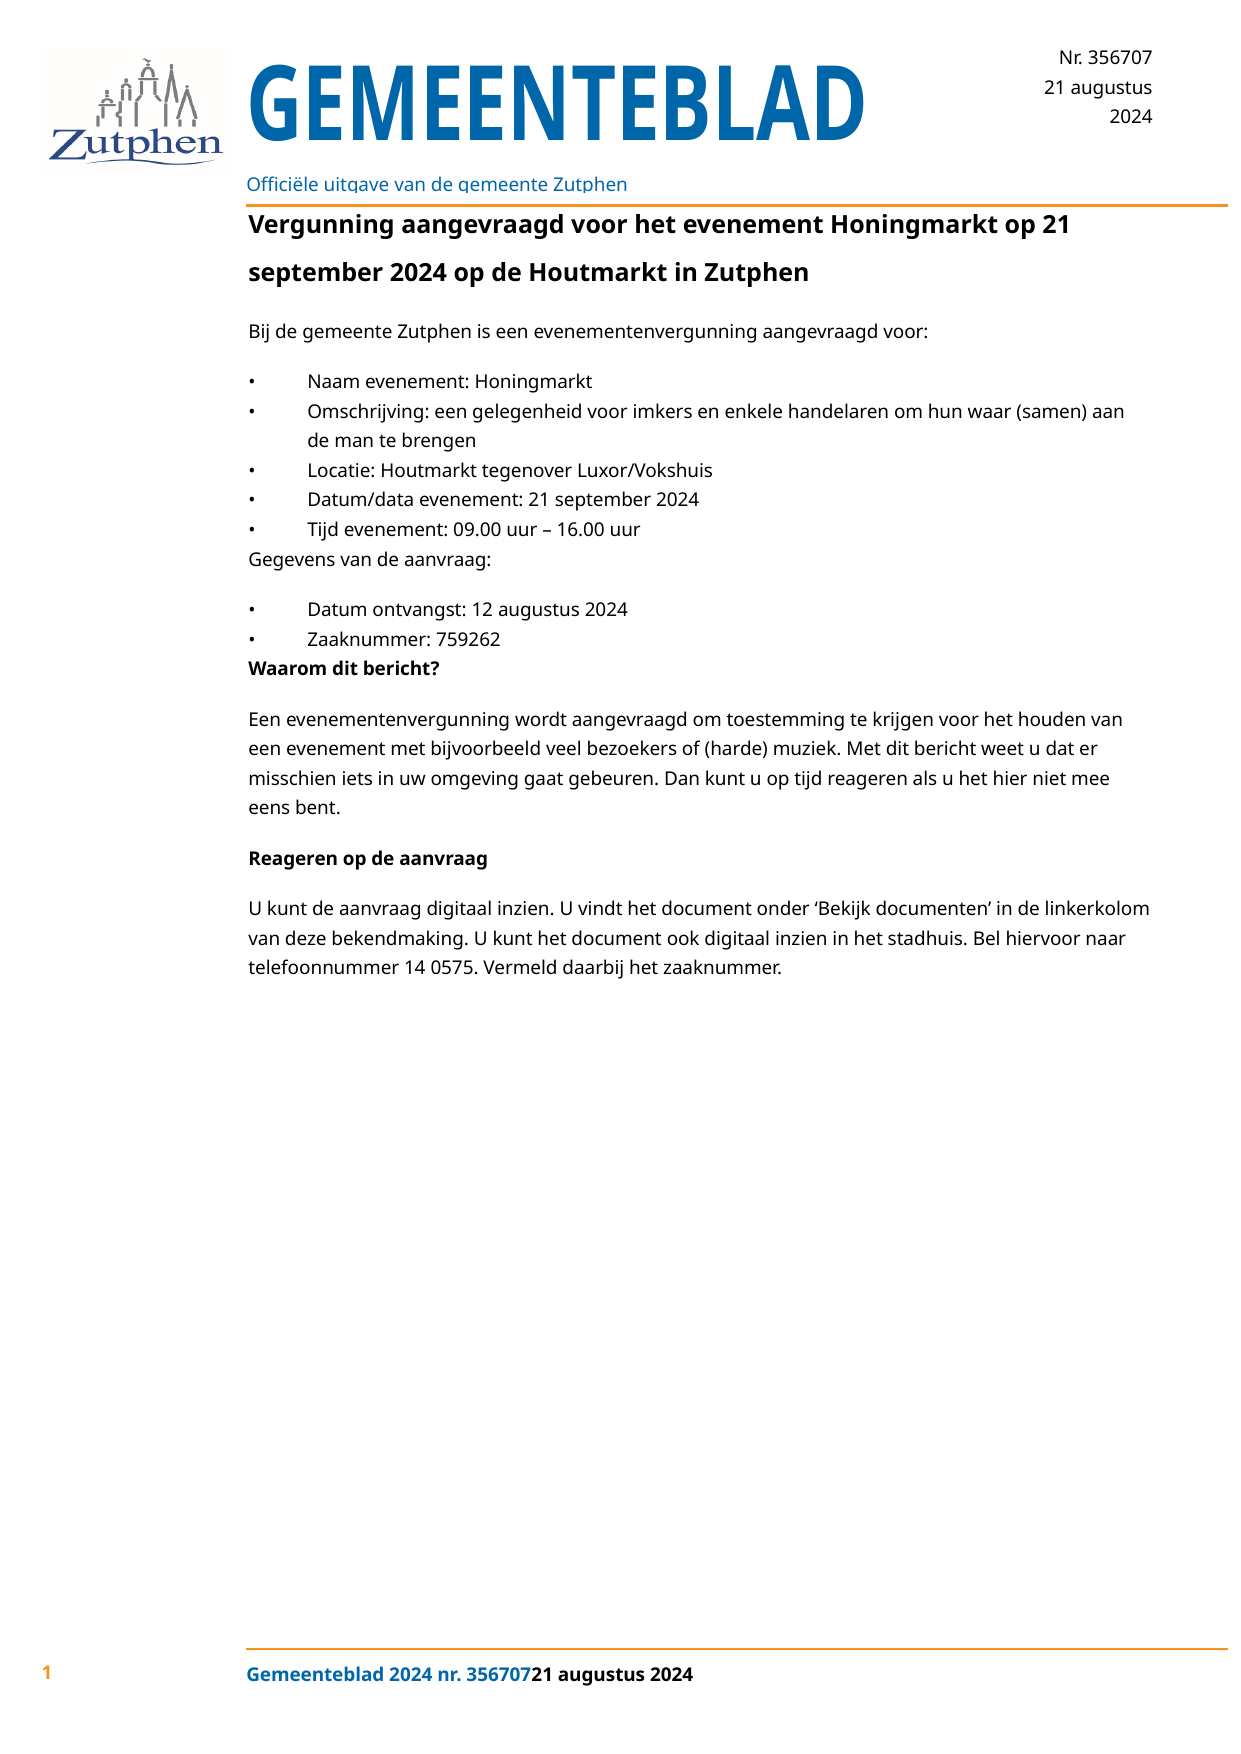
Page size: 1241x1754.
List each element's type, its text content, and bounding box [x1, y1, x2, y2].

list Omschrijving: een gelegenheid voor imkers en enkele handelaren om hun waar (samen) aan de man te brengen [248, 398, 1152, 453]
text Reageren op de aanvraag [248, 845, 1152, 871]
text U kunt de aanvraag digitaal inzien. U vindt het document onder ‘Bekijk documenten’ in de linkerkolom van deze bekendmaking. U kunt het document ook digitaal inzien in het stadhuis. Bel hiervoor naar telefoonnummer 14 0575. Vermeld daarbij het zaaknummer. [248, 895, 1152, 980]
text Gegevens van de aanvraag: [248, 546, 1152, 572]
list Zaaknummer: 759262 [248, 626, 1152, 652]
text Waarom dit bericht? [248, 655, 1152, 681]
text Vergunning aangevraagd voor het evenement Honingmarkt op 21 september 2024 op de Houtmarkt in Zutphen [248, 207, 1152, 288]
list Locatie: Houtmarkt tegenover Luxor/Vokshuis [248, 457, 1152, 483]
list Datum/data evenement: 21 september 2024 [248, 487, 1152, 512]
text Een evenementenvergunning wordt aangevraagd om toestemming te krijgen voor het houden van een evenement met bijvoorbeeld veel bezoekers of (harde) muziek. Met dit bericht weet u dat er misschien iets in uw omgeving gaat gebeuren. Dan kunt u op tijd reageren als u het hier niet mee eens bent. [248, 706, 1152, 820]
list Tijd evenement: 09.00 uur – 16.00 uur [248, 516, 1152, 542]
text Bij de gemeente Zutphen is een evenementenvergunning aangevraagd voor: [248, 318, 1152, 344]
list Naam evenement: Honingmarkt [248, 368, 1152, 394]
list Datum ontvangst: 12 augustus 2024 [248, 596, 1152, 622]
picture [41, 47, 231, 172]
